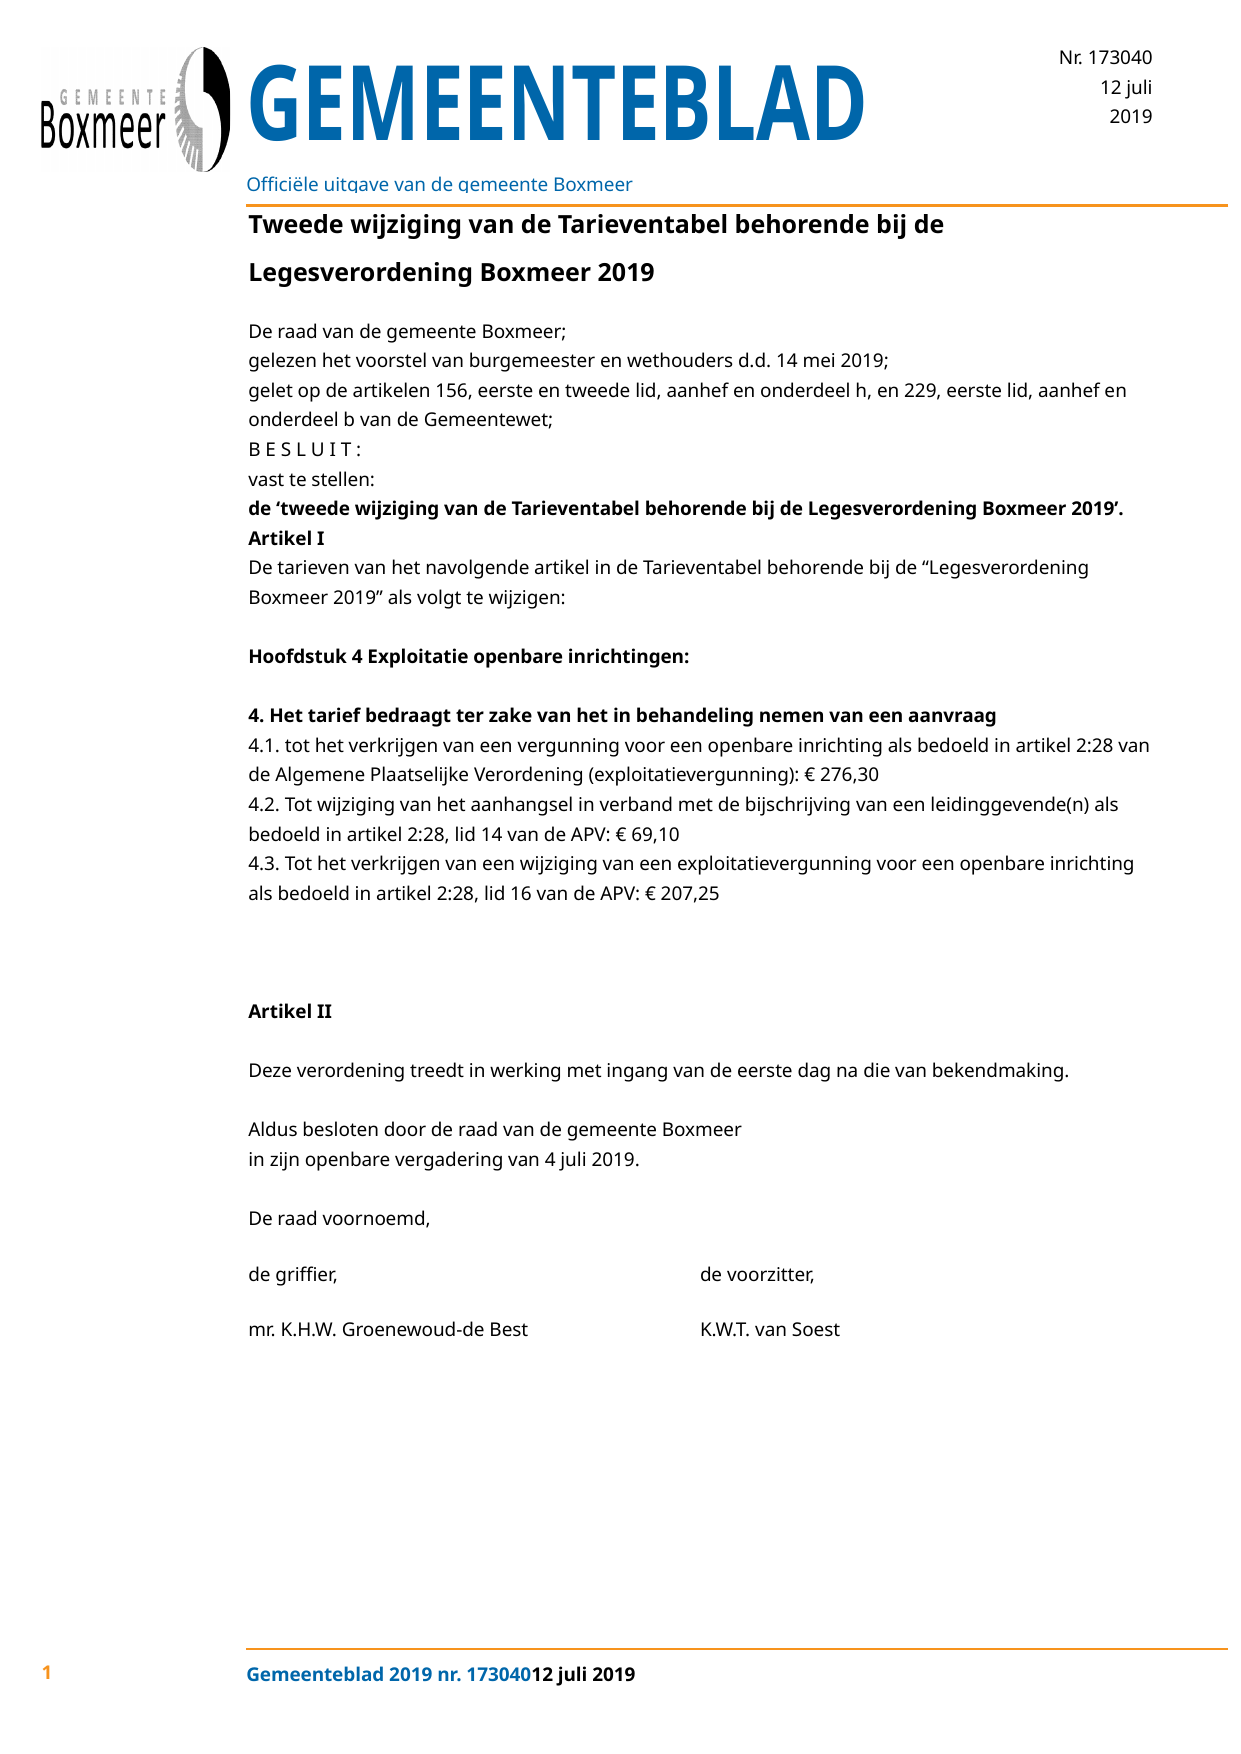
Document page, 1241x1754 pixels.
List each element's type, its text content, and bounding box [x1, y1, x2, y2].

text de ‘tweede wijziging van de Tarieventabel behorende bij de Legesverordening Boxmeer 2019’. [248, 495, 1152, 521]
text Tweede wijziging van de Tarieventabel behorende bij de Legesverordening Boxmeer 2019 [248, 207, 1152, 288]
text De tarieven van het navolgende artikel in de Tarieventabel behorende bij de “Legesverordening Boxmeer 2019” als volgt te wijzigen: [248, 554, 1152, 610]
table_header de griffier, [248, 1261, 700, 1316]
text 4.2. Tot wijziging van het aanhangsel in verband met de bijschrijving van een leidinggevende(n) als bedoeld in artikel 2:28, lid 14 van de APV: € 69,10 [248, 791, 1152, 847]
text 4.3. Tot het verkrijgen van een wijziging van een exploitatievergunning voor een openbare inrichting als bedoeld in artikel 2:28, lid 16 van de APV: € 207,25 [248, 850, 1152, 906]
text De raad van de gemeente Boxmeer; [248, 318, 1152, 344]
text De raad voornoemd, [248, 1205, 1152, 1231]
text gelezen het voorstel van burgemeester en wethouders d.d. 14 mei 2019; [248, 347, 1152, 373]
picture [41, 47, 231, 172]
text B E S L U I T : [248, 436, 1152, 462]
text Hoofdstuk 4 Exploitatie openbare inrichtingen: [248, 643, 1152, 669]
text gelet op de artikelen 156, eerste en tweede lid, aanhef en onderdeel h, en 229, eerste lid, aanhef en onderdeel b van de Gemeentewet; [248, 377, 1152, 432]
text Deze verordening treedt in werking met ingang van de eerste dag na die van bekendmaking. [248, 1057, 1152, 1083]
text vast te stellen: [248, 466, 1152, 492]
table_header de voorzitter, [700, 1261, 1152, 1316]
text Artikel II [248, 998, 1152, 1024]
text Artikel I [248, 525, 1152, 551]
table_cell mr. K.H.W. Groenewoud-de Best [248, 1316, 700, 1342]
text 4. Het tarief bedraagt ter zake van het in behandeling nemen van een aanvraag [248, 702, 1152, 728]
text 4.1. tot het verkrijgen van een vergunning voor een openbare inrichting als bedoeld in artikel 2:28 van de Algemene Plaatselijke Verordening (exploitatievergunning): € 276,30 [248, 732, 1152, 787]
text in zijn openbare vergadering van 4 juli 2019. [248, 1146, 1152, 1172]
table_cell K.W.T. van Soest [700, 1316, 1152, 1342]
text Aldus besloten door de raad van de gemeente Boxmeer [248, 1117, 1152, 1142]
